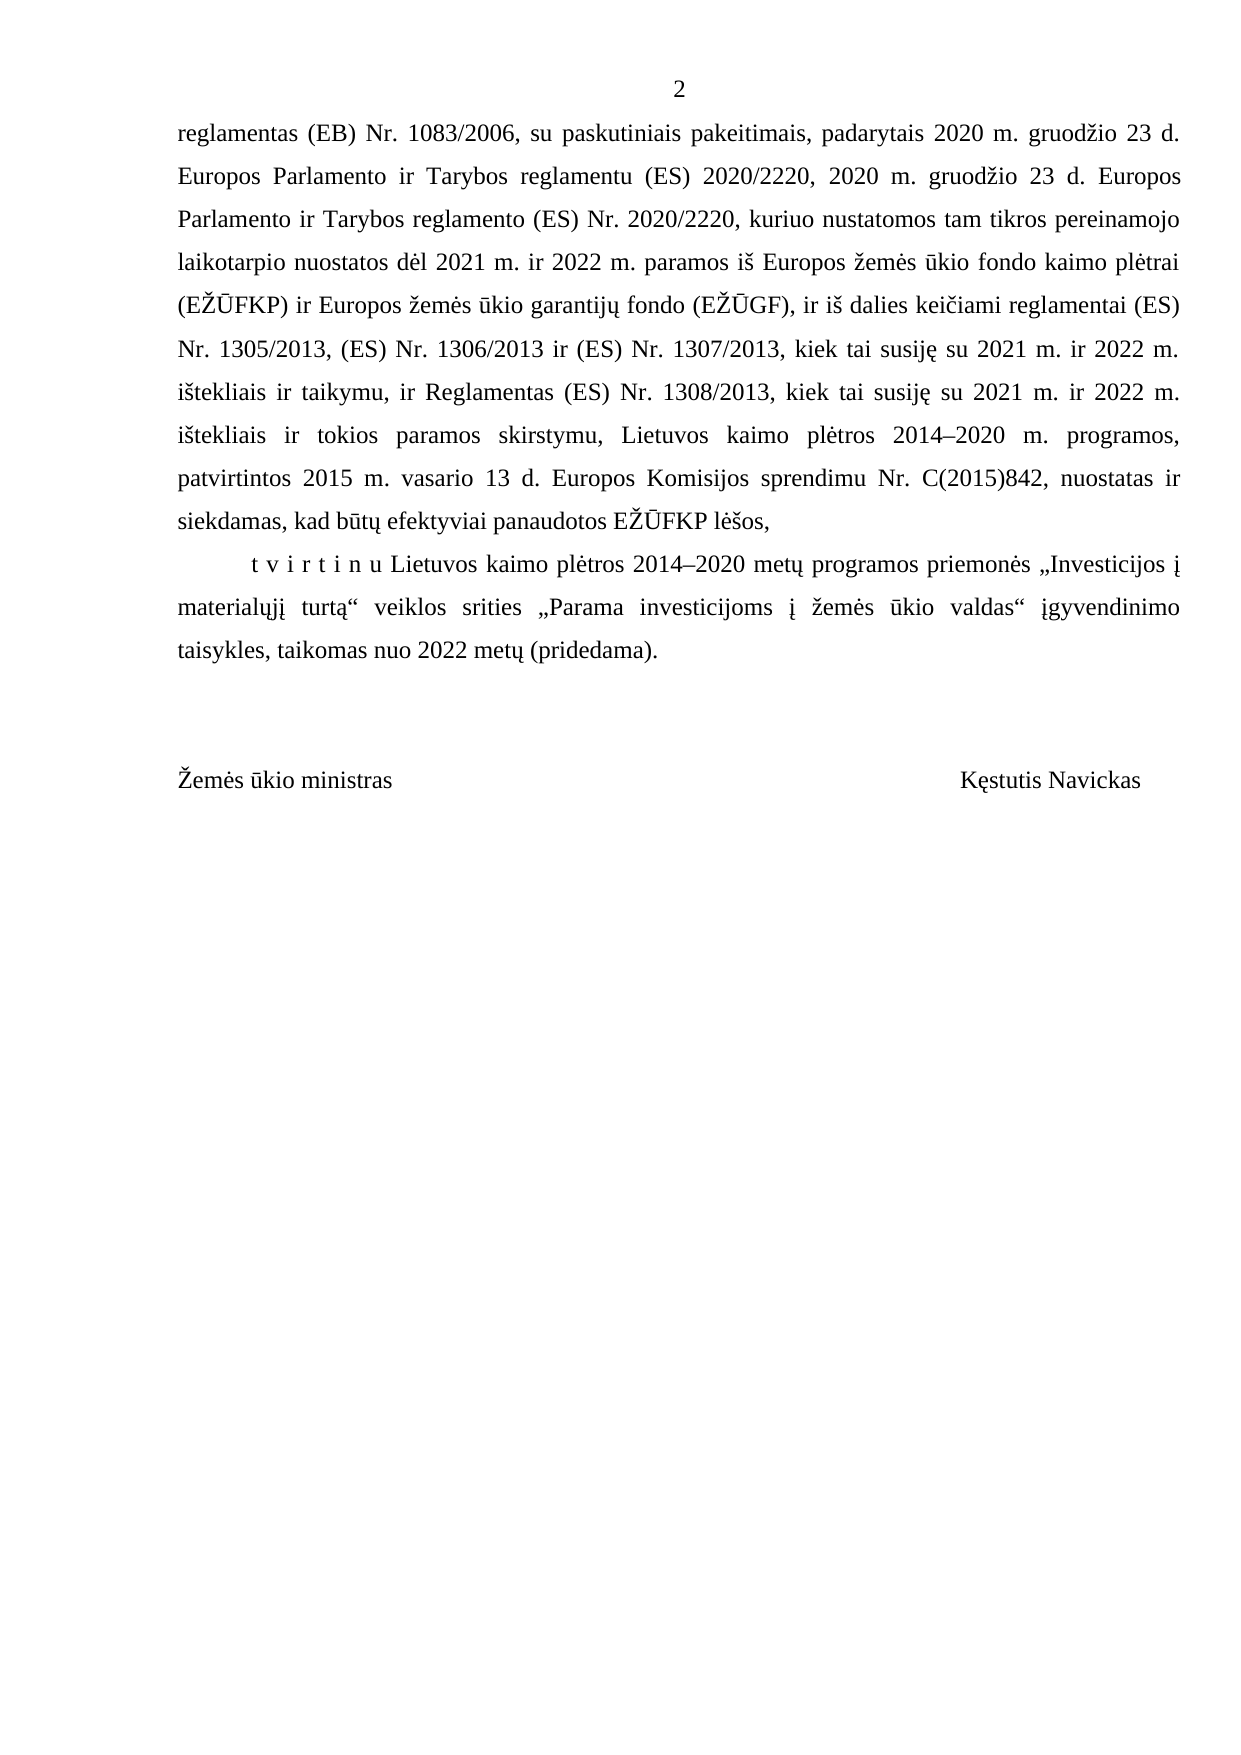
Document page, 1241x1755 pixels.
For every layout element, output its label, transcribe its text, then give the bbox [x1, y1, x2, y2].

text Žemės ūkio ministras Kęstutis Navickas [177, 765, 1181, 794]
text t v i r t i n u Lietuvos kaimo plėtros 2014–2020 metų programos priemonės „Investicijos į materialųjį turtą“ veiklos srities „Parama investicijoms į žemės ūkio valdas“ įgyvendinimo taisykles, taikomas nuo 2022 metų (pridedama). [177, 549, 1181, 664]
text reglamentas (EB) Nr. 1083/2006, su paskutiniais pakeitimais, padarytais 2020 m. gruodžio 23 d. Europos Parlamento ir Tarybos reglamentu (ES) 2020/2220, 2020 m. gruodžio 23 d. Europos Parlamento ir Tarybos reglamento (ES) Nr. 2020/2220, kuriuo nustatomos tam tikros pereinamojo laikotarpio nuostatos dėl 2021 m. ir 2022 m. paramos iš Europos žemės ūkio fondo kaimo plėtrai (EŽŪFKP) ir Europos žemės ūkio garantijų fondo (EŽŪGF), ir iš dalies keičiami reglamentai (ES) Nr. 1305/2013, (ES) Nr. 1306/2013 ir (ES) Nr. 1307/2013, kiek tai susiję su 2021 m. ir 2022 m. ištekliais ir taikymu, ir Reglamentas (ES) Nr. 1308/2013, kiek tai susiję su 2021 m. ir 2022 m. ištekliais ir tokios paramos skirstymu, Lietuvos kaimo plėtros 2014–2020 m. programos, patvirtintos 2015 m. vasario 13 d. Europos Komisijos sprendimu Nr. C(2015)842, nuostatas ir siekdamas, kad būtų efektyviai panaudotos EŽŪFKP lėšos, [177, 118, 1181, 535]
